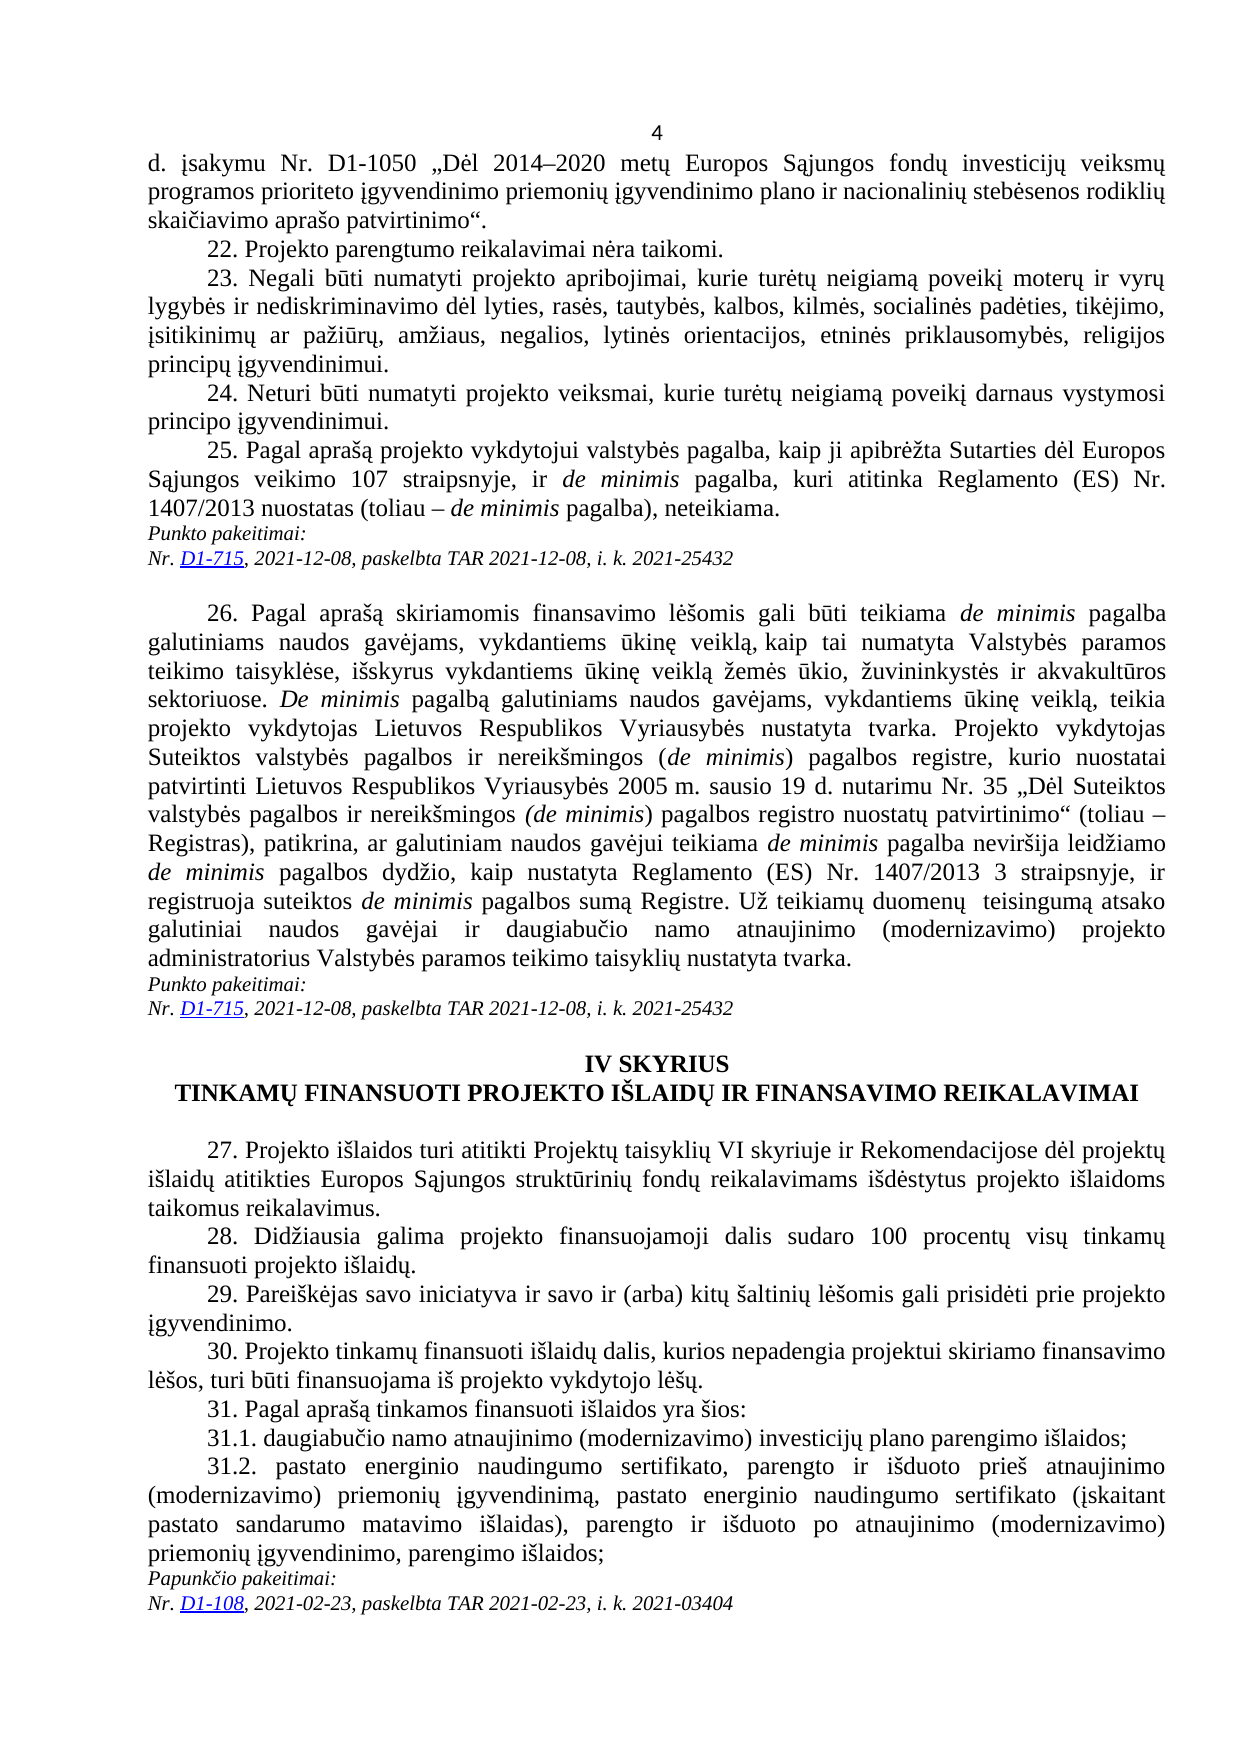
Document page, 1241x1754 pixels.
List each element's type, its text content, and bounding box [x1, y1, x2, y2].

text Punkto pakeitimai: [148, 972, 1166, 996]
text 23. Negali būti numatyti projekto apribojimai, kurie turėtų neigiamą poveikį moterų ir vyrų lygybės ir nediskriminavimo dėl lyties, rasės, tautybės, kalbos, kilmės, socialinės padėties, tikėjimo, įsitikinimų ar pažiūrų, amžiaus, negalios, lytinės orientacijos, etninės priklausomybės, religijos principų įgyvendinimui. [148, 263, 1166, 378]
text 31. Pagal aprašą tinkamos finansuoti išlaidos yra šios: [148, 1394, 1166, 1423]
text 31.2. pastato energinio naudingumo sertifikato, parengto ir išduoto prieš atnaujinimo (modernizavimo) priemonių įgyvendinimą, pastato energinio naudingumo sertifikato (įskaitant pastato sandarumo matavimo išlaidas), parengto ir išduoto po atnaujinimo (modernizavimo) priemonių įgyvendinimo, parengimo išlaidos; [148, 1451, 1166, 1566]
text 26. Pagal aprašą skiriamomis finansavimo lėšomis gali būti teikiama de minimis pagalba galutiniams naudos gavėjams, vykdantiems ūkinę veiklą, kaip tai numatyta Valstybės paramos teikimo taisyklėse, išskyrus vykdantiems ūkinę veiklą žemės ūkio, žuvininkystės ir akvakultūros sektoriuose. De minimis pagalbą galutiniams naudos gavėjams, vykdantiems ūkinę veiklą, teikia projekto vykdytojas Lietuvos Respublikos Vyriausybės nustatyta tvarka. Projekto vykdytojas Suteiktos valstybės pagalbos ir nereikšmingos (de minimis) pagalbos registre, kurio nuostatai patvirtinti Lietuvos Respublikos Vyriausybės 2005 m. sausio 19 d. nutarimu Nr. 35 „Dėl Suteiktos valstybės pagalbos ir nereikšmingos (de minimis) pagalbos registro nuostatų patvirtinimo“ (toliau – Registras), patikrina, ar galutiniam naudos gavėjui teikiama de minimis pagalba neviršija leidžiamo de minimis pagalbos dydžio, kaip nustatyta Reglamento (ES) Nr. 1407/2013 3 straipsnyje, ir registruoja suteiktos de minimis pagalbos sumą Registre. Už teikiamų duomenų teisingumą atsako galutiniai naudos gavėjai ir daugiabučio namo atnaujinimo (modernizavimo) projekto administratorius Valstybės paramos teikimo taisyklių nustatyta tvarka. [148, 598, 1166, 972]
text Papunkčio pakeitimai: [148, 1566, 1166, 1590]
text IV SKYRIUS [148, 1049, 1166, 1078]
text 28. Didžiausia galima projekto finansuojamoji dalis sudaro 100 procentų visų tinkamų finansuoti projekto išlaidų. [148, 1221, 1166, 1279]
text 22. Projekto parengtumo reikalavimai nėra taikomi. [148, 234, 1166, 263]
text TINKAMŲ FINANSUOTI PROJEKTO IŠLAIDŲ IR FINANSAVIMO REIKALAVIMAI [148, 1078, 1166, 1106]
text Nr. D1-715, 2021-12-08, paskelbta TAR 2021-12-08, i. k. 2021-25432 [148, 545, 1166, 569]
text 30. Projekto tinkamų finansuoti išlaidų dalis, kurios nepadengia projektui skiriamo finansavimo lėšos, turi būti finansuojama iš projekto vykdytojo lėšų. [148, 1336, 1166, 1394]
text d. įsakymu Nr. D1-1050 „Dėl 2014–2020 metų Europos Sąjungos fondų investicijų veiksmų programos prioriteto įgyvendinimo priemonių įgyvendinimo plano ir nacionalinių stebėsenos rodiklių skaičiavimo aprašo patvirtinimo“. [148, 148, 1166, 234]
text 27. Projekto išlaidos turi atitikti Projektų taisyklių VI skyriuje ir Rekomendacijose dėl projektų išlaidų atitikties Europos Sąjungos struktūrinių fondų reikalavimams išdėstytus projekto išlaidoms taikomus reikalavimus. [148, 1135, 1166, 1221]
text 25. Pagal aprašą projekto vykdytojui valstybės pagalba, kaip ji apibrėžta Sutarties dėl Europos Sąjungos veikimo 107 straipsnyje, ir de minimis pagalba, kuri atitinka Reglamento (ES) Nr. 1407/2013 nuostatas (toliau – de minimis pagalba), neteikiama. [148, 435, 1166, 521]
text 29. Pareiškėjas savo iniciatyva ir savo ir (arba) kitų šaltinių lėšomis gali prisidėti prie projekto įgyvendinimo. [148, 1279, 1166, 1336]
text 24. Neturi būti numatyti projekto veiksmai, kurie turėtų neigiamą poveikį darnaus vystymosi principo įgyvendinimui. [148, 378, 1166, 435]
text Nr. D1-108, 2021-02-23, paskelbta TAR 2021-02-23, i. k. 2021-03404 [148, 1590, 1166, 1614]
text Nr. D1-715, 2021-12-08, paskelbta TAR 2021-12-08, i. k. 2021-25432 [148, 996, 1166, 1020]
text 31.1. daugiabučio namo atnaujinimo (modernizavimo) investicijų plano parengimo išlaidos; [148, 1423, 1166, 1451]
text Punkto pakeitimai: [148, 521, 1166, 545]
